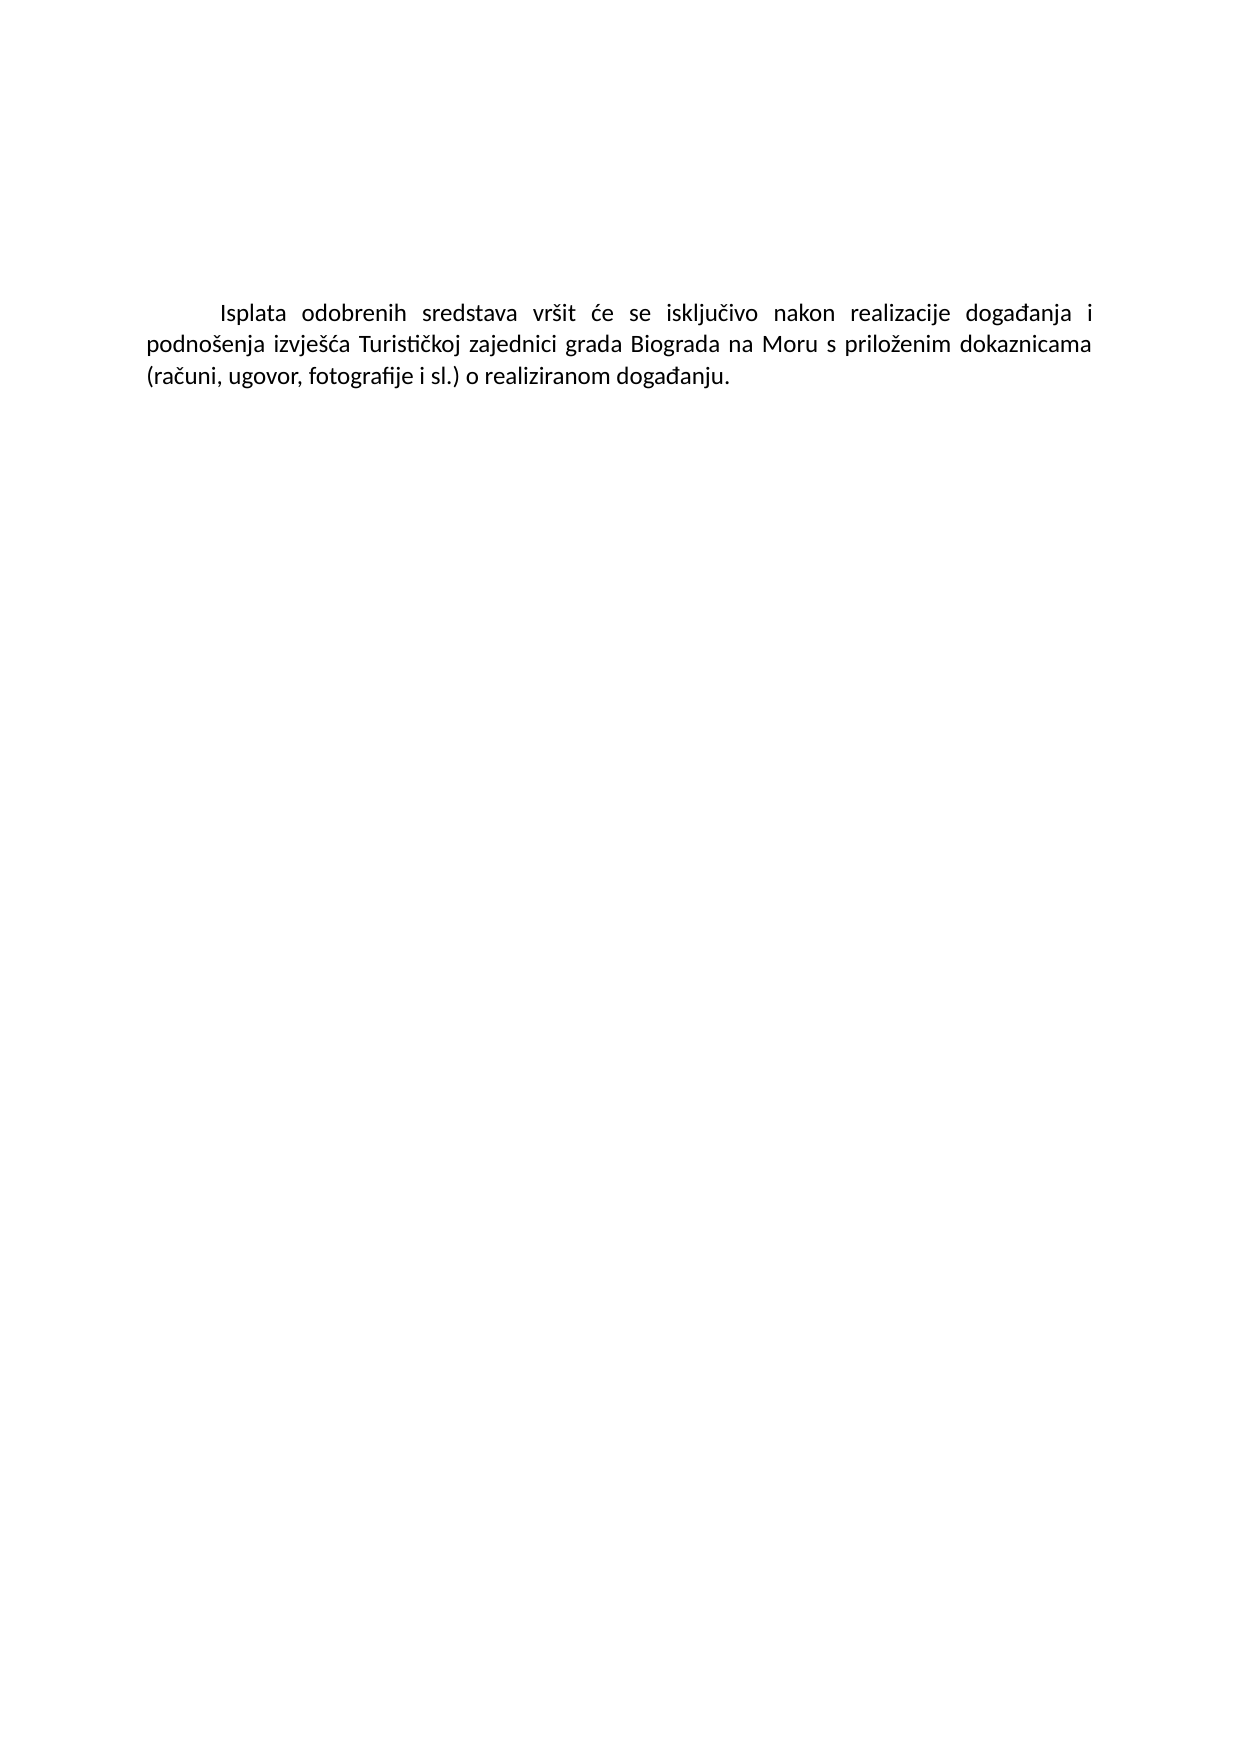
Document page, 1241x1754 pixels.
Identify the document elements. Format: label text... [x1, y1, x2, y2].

text Isplata odobrenih sredstava vršit će se isključivo nakon realizacije događanja i podnošenja izvješća Turističkoj zajednici grada Biograda na Moru s priloženim dokaznicama (računi, ugovor, fotografije i sl.) o realiziranom događanju. [146, 297, 1094, 391]
